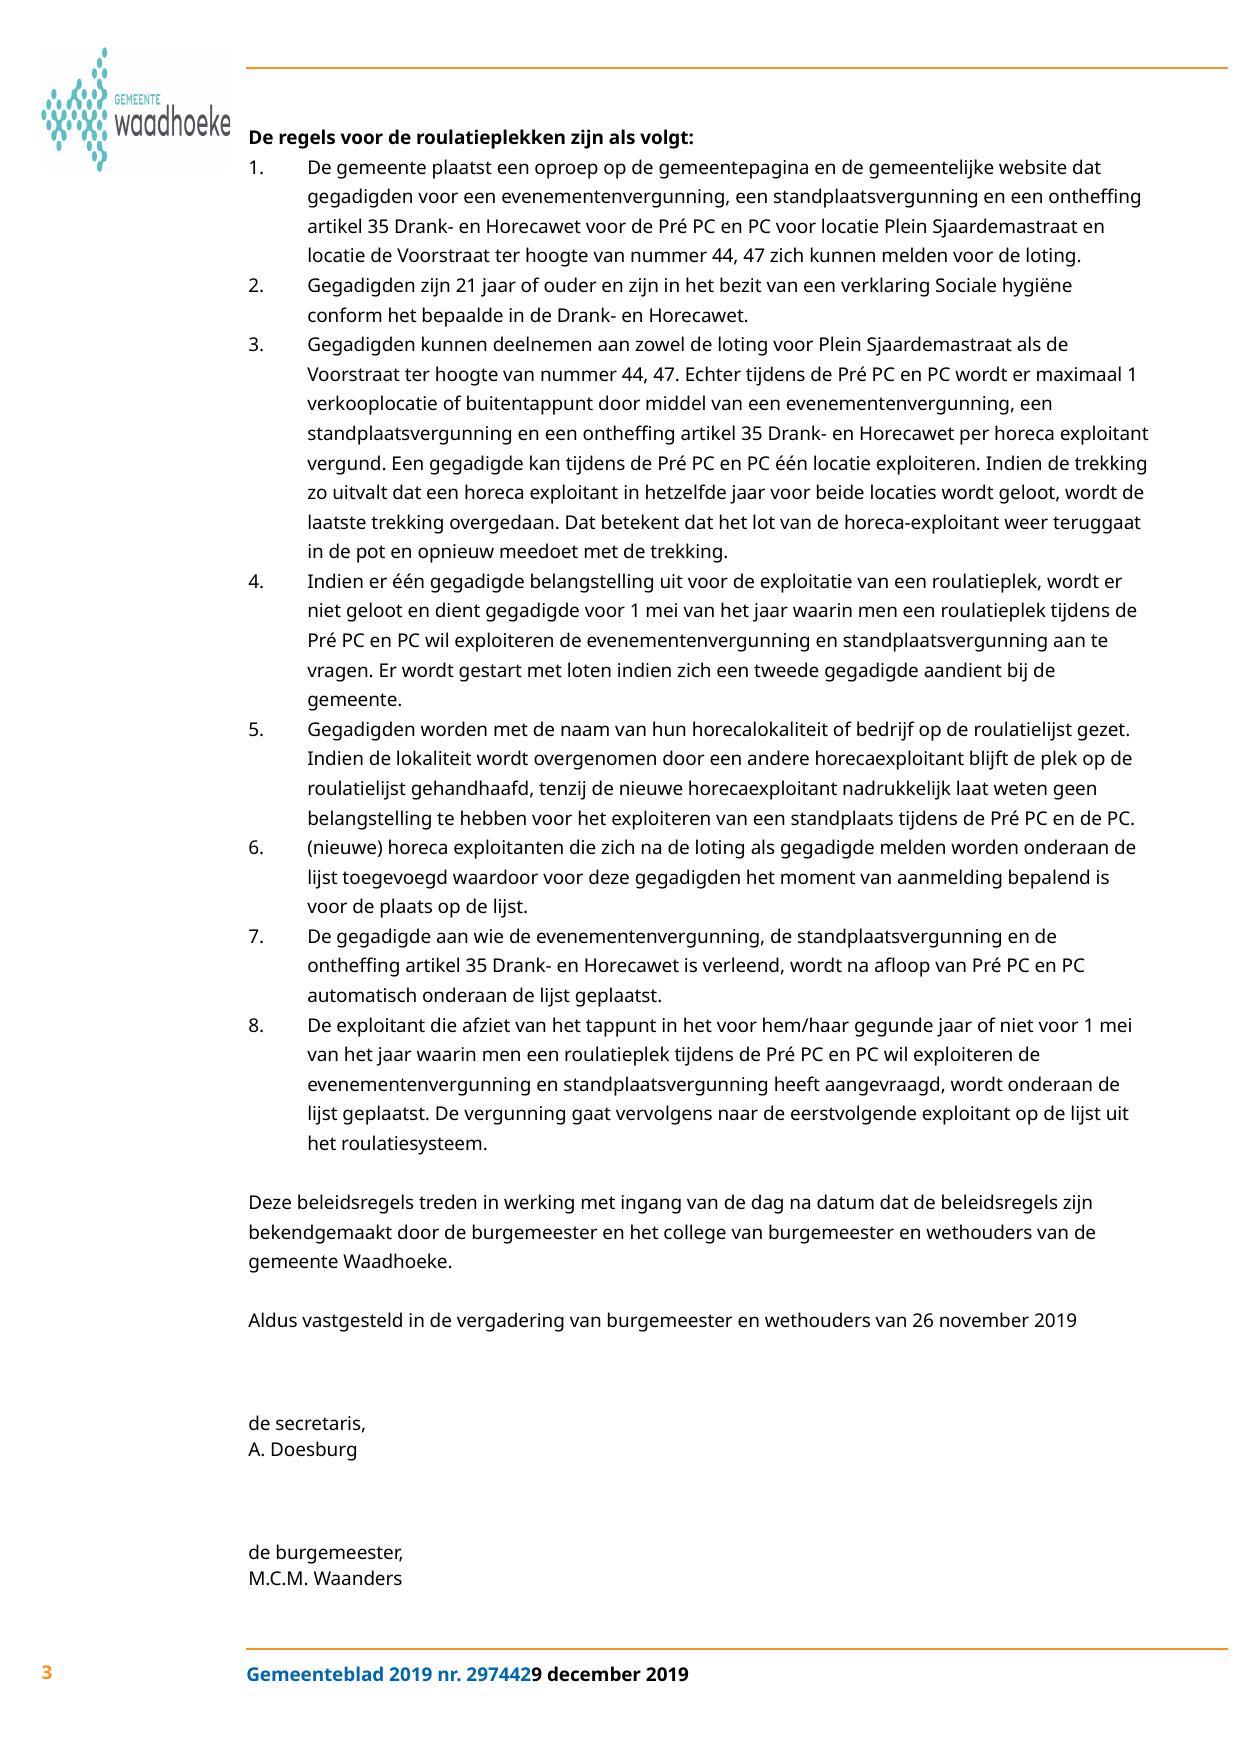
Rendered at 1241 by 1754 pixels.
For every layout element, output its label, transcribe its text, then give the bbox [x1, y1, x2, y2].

list Indien er één gegadigde belangstelling uit voor de exploitatie van een roulatieplek, wordt er niet geloot en dient gegadigde voor 1 mei van het jaar waarin men een roulatieplek tijdens de Pré PC en PC wil exploiteren de evenementenvergunning en standplaatsvergunning aan te vragen. Er wordt gestart met loten indien zich een tweede gegadigde aandient bij de gemeente. [248, 568, 1152, 712]
text M.C.M. Waanders [248, 1565, 1152, 1591]
text De regels voor de roulatieplekken zijn als volgt: [248, 124, 1152, 150]
list De exploitant die afziet van het tappunt in het voor hem/haar gegunde jaar of niet voor 1 mei van het jaar waarin men een roulatieplek tijdens de Pré PC en PC wil exploiteren de evenementenvergunning en standplaatsvergunning heeft aangevraagd, wordt onderaan de lijst geplaatst. De vergunning gaat vervolgens naar de eerstvolgende exploitant op de lijst uit het roulatiesysteem. [248, 1012, 1152, 1156]
text Aldus vastgesteld in de vergadering van burgemeester en wethouders van 26 november 2019 [248, 1308, 1152, 1333]
text Deze beleidsregels treden in werking met ingang van de dag na datum dat de beleidsregels zijn bekendgemaakt door de burgemeester en het college van burgemeester en wethouders van de gemeente Waadhoeke. [248, 1189, 1152, 1274]
text A. Doesburg [248, 1436, 1152, 1462]
list (nieuwe) horeca exploitanten die zich na de loting als gegadigde melden worden onderaan de lijst toegevoegd waardoor voor deze gegadigden het moment van aanmelding bepalend is voor de plaats op de lijst. [248, 834, 1152, 919]
text de secretaris, [248, 1411, 1152, 1436]
list De gegadigde aan wie de evenementenvergunning, de standplaatsvergunning en de ontheffing artikel 35 Drank- en Horecawet is verleend, wordt na afloop van Pré PC en PC automatisch onderaan de lijst geplaatst. [248, 923, 1152, 1008]
list Gegadigden zijn 21 jaar of ouder en zijn in het bezit van een verklaring Sociale hygiëne conform het bepaalde in de Drank- en Horecawet. [248, 272, 1152, 328]
text de burgemeester, [248, 1539, 1152, 1565]
picture [41, 47, 231, 172]
list Gegadigden kunnen deelnemen aan zowel de loting voor Plein Sjaardemastraat als de Voorstraat ter hoogte van nummer 44, 47. Echter tijdens de Pré PC en PC wordt er maximaal 1 verkooplocatie of buitentappunt door middel van een evenementenvergunning, een standplaatsvergunning en een ontheffing artikel 35 Drank- en Horecawet per horeca exploitant vergund. Een gegadigde kan tijdens de Pré PC en PC één locatie exploiteren. Indien de trekking zo uitvalt dat een horeca exploitant in hetzelfde jaar voor beide locaties wordt geloot, wordt de laatste trekking overgedaan. Dat betekent dat het lot van de horeca-exploitant weer teruggaat in de pot en opnieuw meedoet met de trekking. [248, 331, 1152, 564]
list De gemeente plaatst een oproep op de gemeentepagina en de gemeentelijke website dat gegadigden voor een evenementenvergunning, een standplaatsvergunning en een ontheffing artikel 35 Drank- en Horecawet voor de Pré PC en PC voor locatie Plein Sjaardemastraat en locatie de Voorstraat ter hoogte van nummer 44, 47 zich kunnen melden voor de loting. [248, 154, 1152, 268]
list Gegadigden worden met de naam van hun horecalokaliteit of bedrijf op de roulatielijst gezet. Indien de lokaliteit wordt overgenomen door een andere horecaexploitant blijft de plek op de roulatielijst gehandhaafd, tenzij de nieuwe horecaexploitant nadrukkelijk laat weten geen belangstelling te hebben voor het exploiteren van een standplaats tijdens de Pré PC en de PC. [248, 716, 1152, 831]
